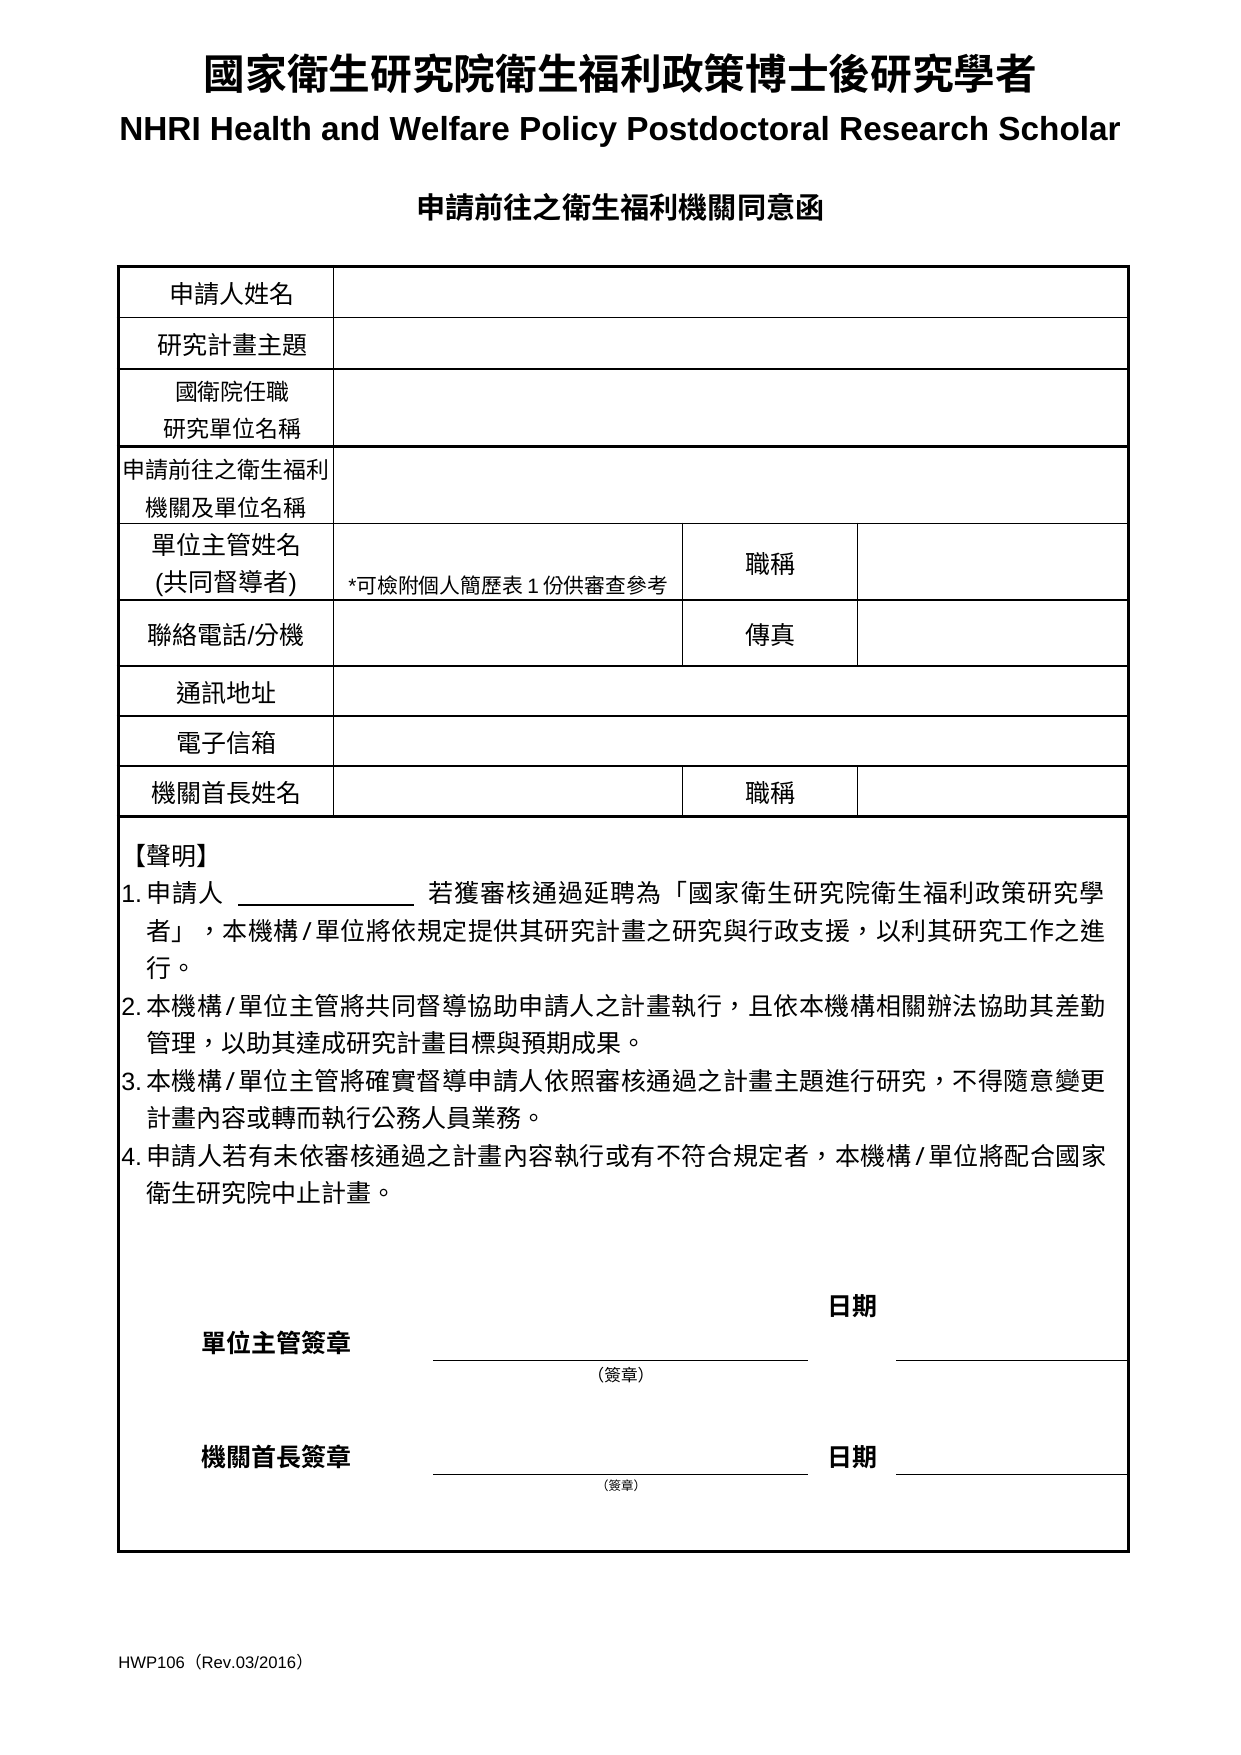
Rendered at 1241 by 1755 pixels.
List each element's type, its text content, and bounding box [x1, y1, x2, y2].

table_cell [896, 1399, 1127, 1473]
table_cell 通訊地址 [120, 667, 333, 715]
table_cell [433, 1210, 808, 1360]
table_cell [334, 717, 1127, 765]
table_cell [808, 1360, 896, 1398]
table_cell [433, 1399, 808, 1473]
table_cell 職稱 [683, 767, 857, 815]
text NHRI Health and Welfare Policy Postdoctoral Research Scholar [118, 109, 1122, 147]
table_cell [896, 1210, 1127, 1360]
text 申請前往之衛生福利機關同意函 [118, 185, 1122, 227]
table_cell （簽章） [433, 1361, 808, 1398]
table_cell 單位主管姓名 (共同督導者) [120, 524, 333, 599]
table_cell [334, 601, 682, 665]
table_header [334, 268, 1127, 316]
table_cell [334, 767, 682, 815]
table_cell [858, 524, 1127, 599]
table_cell 機關首長姓名 [120, 767, 333, 815]
table_cell [896, 1512, 1127, 1549]
table_cell [896, 1361, 1127, 1398]
table_cell [334, 318, 1127, 368]
table_cell [858, 601, 1127, 665]
table_cell 傳真 [683, 601, 857, 665]
table_cell [120, 1474, 433, 1512]
table_cell 聯絡電話/分機 [120, 601, 333, 665]
text 國家衛生研究院衛生福利政策博士後研究學者 [118, 59, 1122, 97]
table_cell [808, 1512, 896, 1549]
table_header 申請人姓名 [120, 268, 333, 316]
table_cell [334, 370, 1127, 444]
table_cell 國衛院任職 研究單位名稱 [120, 370, 333, 444]
table_cell 電子信箱 [120, 717, 333, 765]
table_cell [334, 667, 1127, 715]
table_cell [433, 1512, 808, 1549]
table_cell 研究計畫主題 [120, 318, 333, 368]
table_cell 【聲明】 申請人 若獲審核通過延聘為「國家衛生研究院衛生福利政策研究學者」，本機構/單位將依規定提供其研究計畫之研究與行政支援，以利其研究工作之進行。 本機構/單位主管將共同督導協助申請人之計畫執行，且依本機構相關辦法協助其差勤管理，以助其達成研究計畫目標與預期成果。 本機構/單位主管將確實督導申請人依照審核通過之計畫主題進行研究，不得隨意變更計畫內容或轉而執行公務人員業務。 申請人若有未依審核通過之計畫內容執行或有不符合規定者，本機構/單位將配合國家衛生研究院中止計畫。 [120, 818, 1127, 1210]
table_cell *可檢附個人簡歷表1份供審查參考 [334, 524, 682, 599]
table_cell [120, 1512, 433, 1549]
table_cell [120, 1360, 433, 1398]
table_cell （簽章） [433, 1475, 808, 1512]
table_cell 機關首長簽章 [120, 1399, 433, 1473]
table_cell [334, 448, 1127, 523]
table_cell [858, 767, 1127, 815]
table_cell 職稱 [683, 524, 857, 599]
table_cell 申請前往之衛生福利機關及單位名稱 [120, 448, 333, 523]
table_cell [808, 1474, 896, 1512]
table_cell 單位主管簽章 [120, 1210, 433, 1360]
table_cell 日期 [808, 1399, 896, 1473]
table_cell 日期 [808, 1210, 896, 1360]
table_cell [896, 1475, 1127, 1512]
